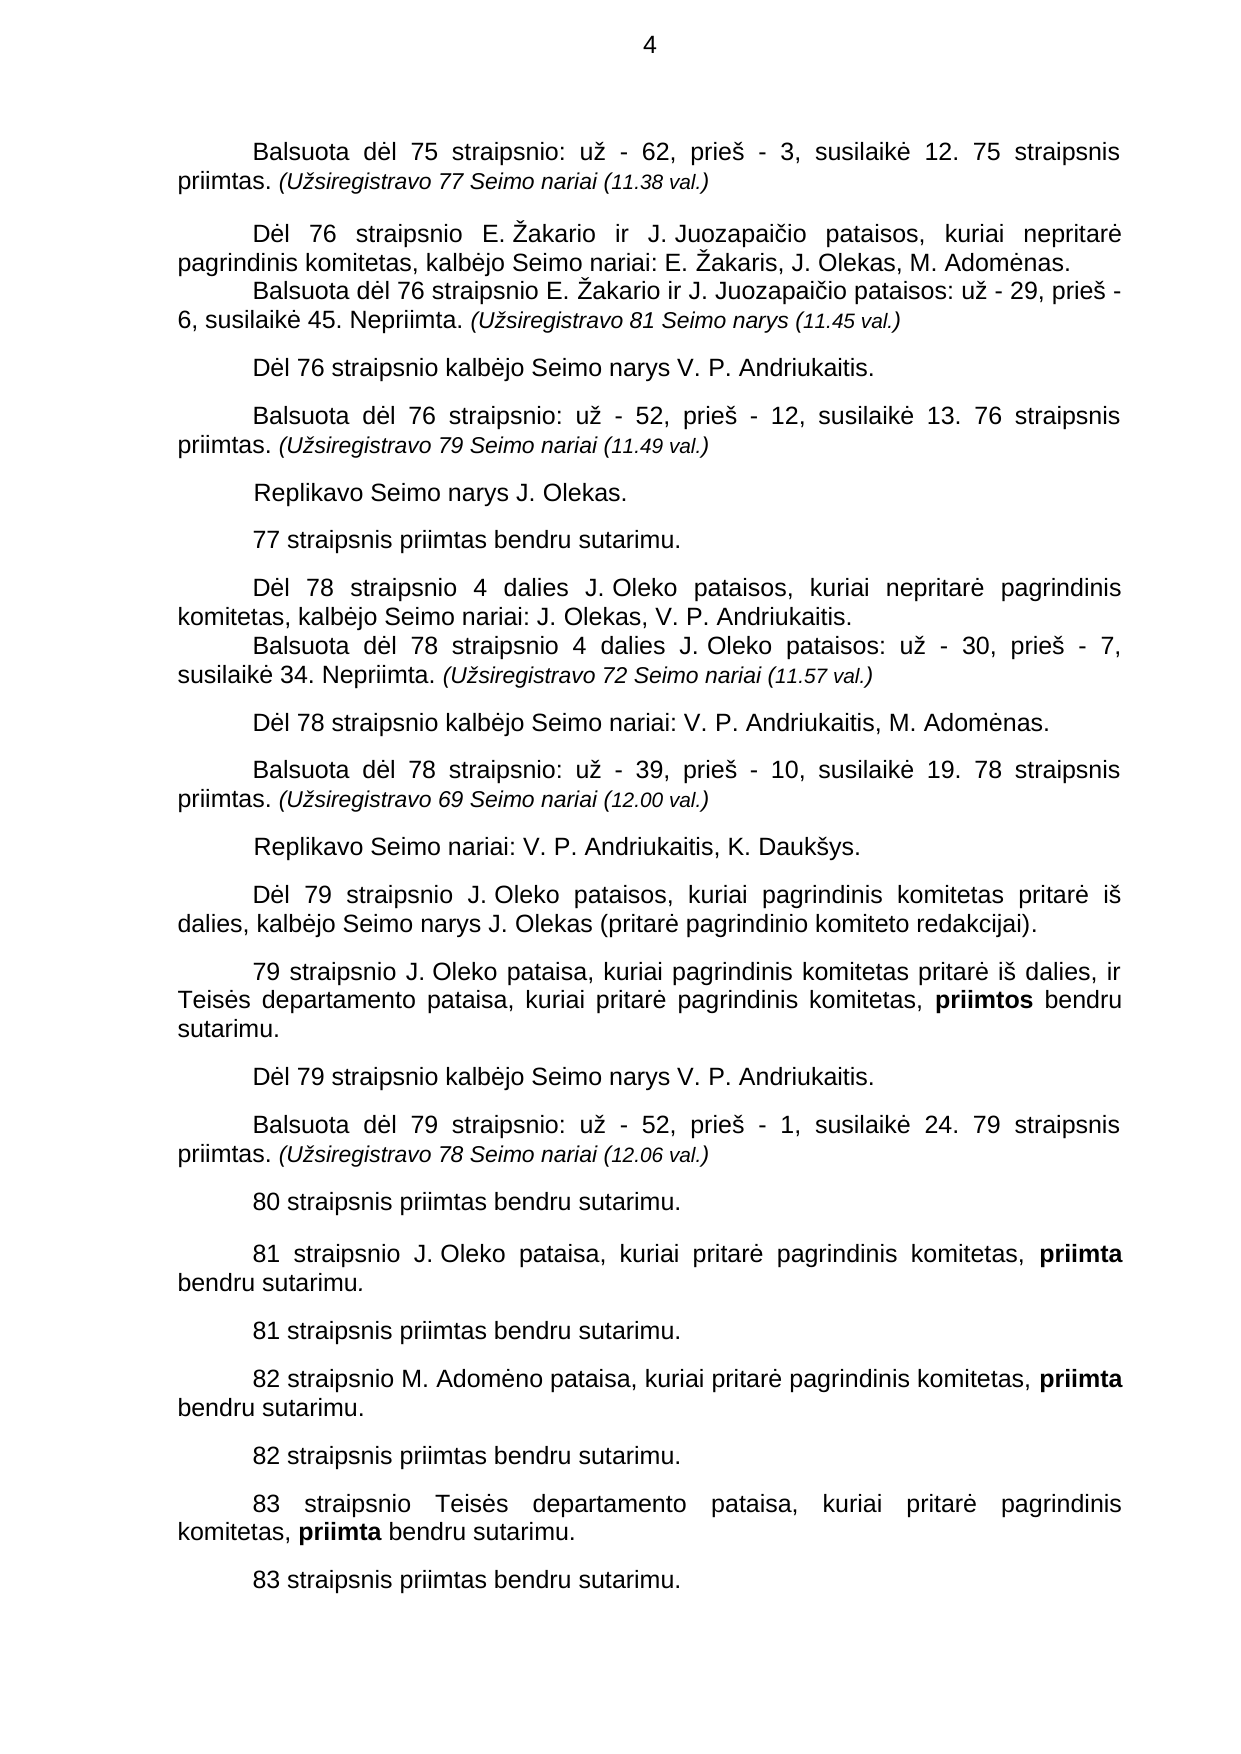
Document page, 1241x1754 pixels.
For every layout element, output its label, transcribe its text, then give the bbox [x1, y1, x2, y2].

text Balsuota dėl 78 straipsnio: už - 39, prieš - 10, susilaikė 19. 78 straipsnis priimtas. (Užsiregistravo 69 Seimo nariai (12.00 val.) [177, 755, 1122, 813]
text 83 straipsnio Teisės departamento pataisa, kuriai pritarė pagrindinis komitetas, priimta bendru sutarimu. [177, 1488, 1122, 1546]
text 81 straipsnis priimtas bendru sutarimu. [177, 1316, 1122, 1345]
text 79 straipsnio J. Oleko pataisa, kuriai pagrindinis komitetas pritarė iš dalies, ir Teisės departamento pataisa, kuriai pritarė pagrindinis komitetas, priimtos bendru sutarimu. [177, 957, 1122, 1043]
text Balsuota dėl 75 straipsnio: už - 62, prieš - 3, susilaikė 12. 75 straipsnis priimtas. (Užsiregistravo 77 Seimo nariai (11.38 val.) [177, 137, 1122, 195]
text 81 straipsnio J. Oleko pataisa, kuriai pritarė pagrindinis komitetas, priimta bendru sutarimu. [177, 1239, 1122, 1297]
text 80 straipsnis priimtas bendru sutarimu. [177, 1187, 1122, 1215]
text Balsuota dėl 78 straipsnio 4 dalies J. Oleko pataisos: už - 30, prieš - 7, susilaikė 34. Nepriimta. (Užsiregistravo 72 Seimo nariai (11.57 val.) [177, 631, 1122, 688]
text 83 straipsnis priimtas bendru sutarimu. [177, 1565, 1122, 1594]
text Balsuota dėl 79 straipsnio: už - 52, prieš - 1, susilaikė 24. 79 straipsnis priimtas. (Užsiregistravo 78 Seimo nariai (12.06 val.) [177, 1110, 1122, 1167]
text 82 straipsnio M. Adomėno pataisa, kuriai pritarė pagrindinis komitetas, priimta bendru sutarimu. [177, 1364, 1122, 1421]
text Dėl 79 straipsnio J. Oleko pataisos, kuriai pagrindinis komitetas pritarė iš dalies, kalbėjo Seimo narys J. Olekas (pritarė pagrindinio komiteto redakcijai). [177, 880, 1122, 937]
text 77 straipsnis priimtas bendru sutarimu. [177, 525, 1122, 554]
text 82 straipsnis priimtas bendru sutarimu. [177, 1441, 1122, 1469]
text Balsuota dėl 76 straipsnio: už - 52, prieš - 12, susilaikė 13. 76 straipsnis priimtas. (Užsiregistravo 79 Seimo nariai (11.49 val.) [177, 401, 1122, 458]
text Dėl 76 straipsnio kalbėjo Seimo narys V. P. Andriukaitis. [177, 353, 1122, 382]
text Dėl 79 straipsnio kalbėjo Seimo narys V. P. Andriukaitis. [177, 1062, 1122, 1091]
text Replikavo Seimo nariai: V. P. Andriukaitis, K. Daukšys. [177, 832, 1122, 861]
text Dėl 76 straipsnio E. Žakario ir J. Juozapaičio pataisos, kuriai nepritarė pagrindinis komitetas, kalbėjo Seimo nariai: E. Žakaris, J. Olekas, M. Adomėnas. [177, 219, 1122, 276]
text Dėl 78 straipsnio kalbėjo Seimo nariai: V. P. Andriukaitis, M. Adomėnas. [177, 707, 1122, 736]
text Balsuota dėl 76 straipsnio E. Žakario ir J. Juozapaičio pataisos: už - 29, prieš - 6, susilaikė 45. Nepriimta. (Užsiregistravo 81 Seimo narys (11.45 val.) [177, 276, 1122, 334]
text Dėl 78 straipsnio 4 dalies J. Oleko pataisos, kuriai nepritarė pagrindinis komitetas, kalbėjo Seimo nariai: J. Olekas, V. P. Andriukaitis. [177, 573, 1122, 631]
text Replikavo Seimo narys J. Olekas. [177, 477, 1122, 506]
